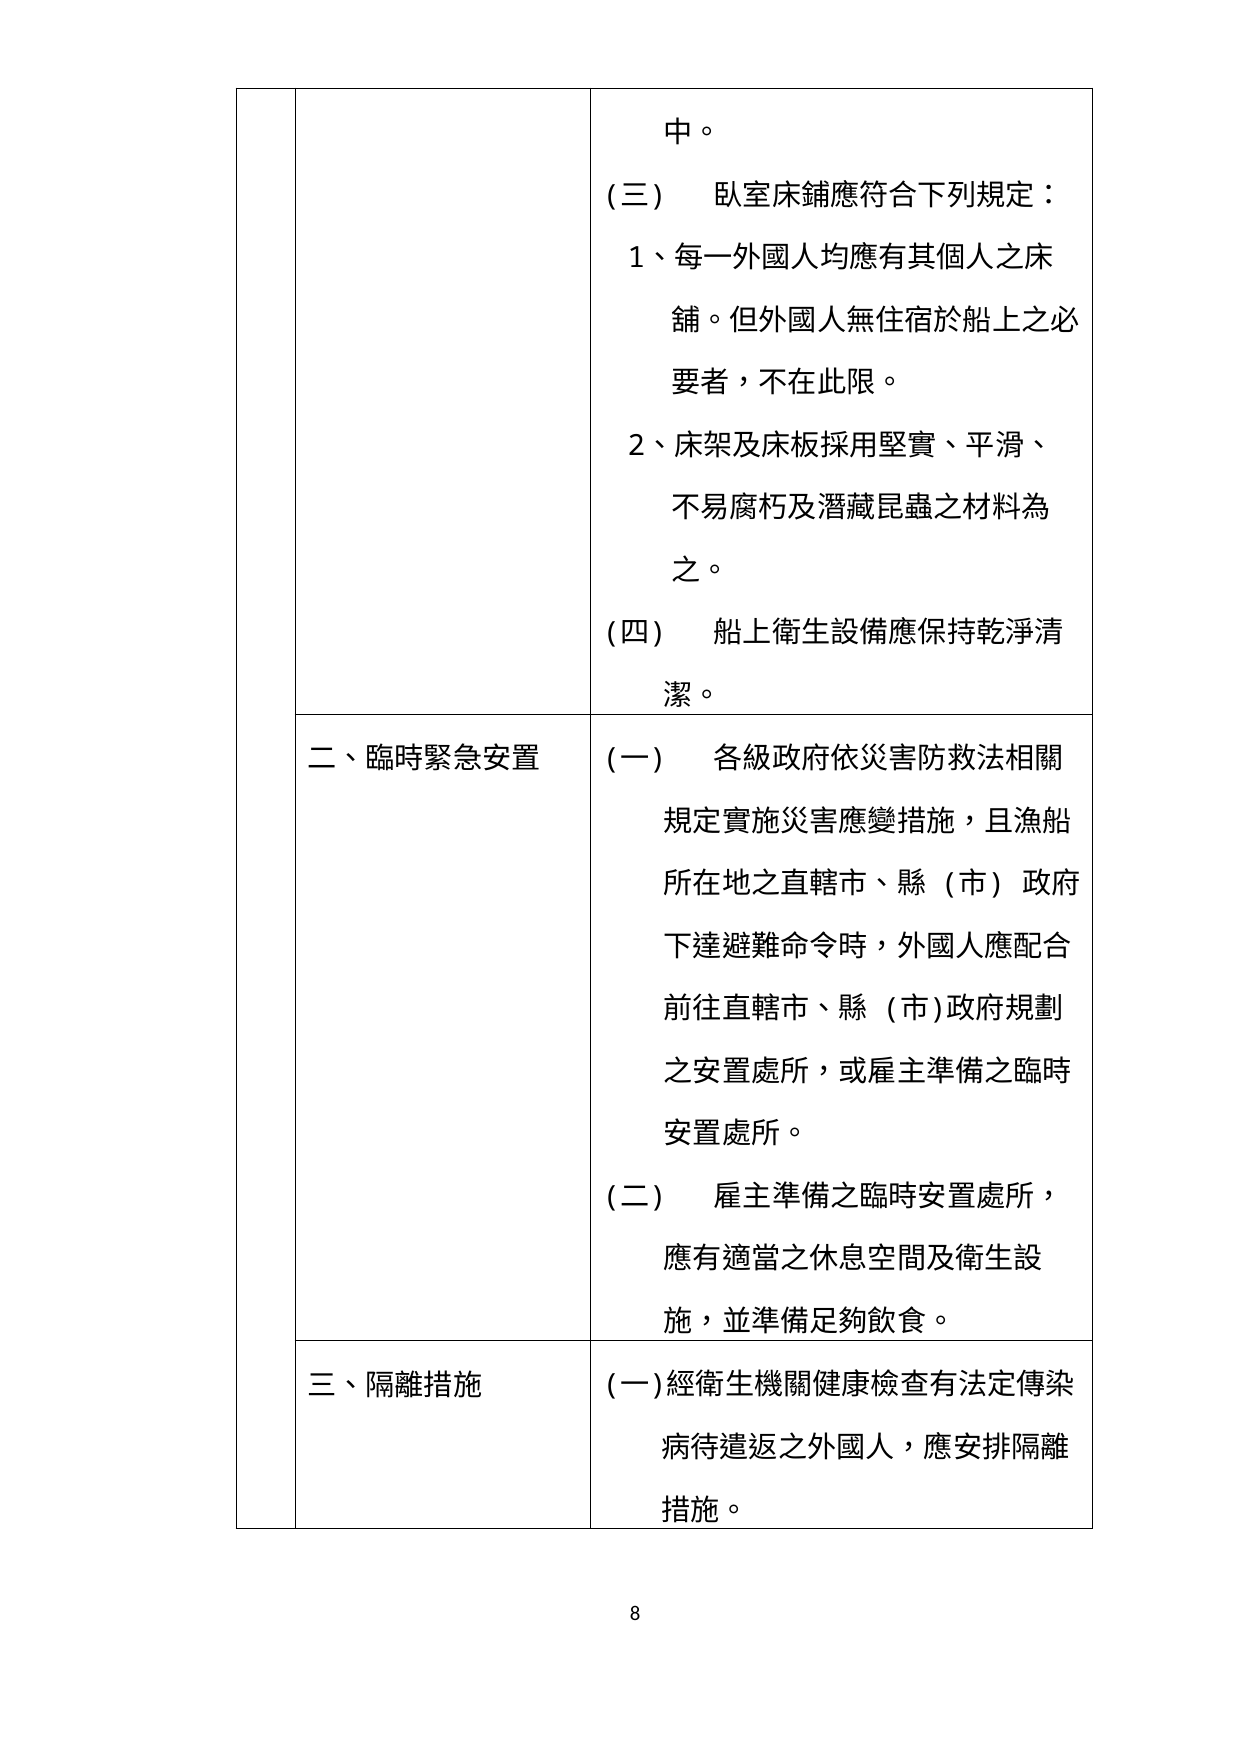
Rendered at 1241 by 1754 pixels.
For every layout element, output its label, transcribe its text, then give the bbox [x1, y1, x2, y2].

table_cell (一)經衛生機關健康檢查有法定傳染病待遣返之外國人，應安排隔離措施。 [591, 1341, 1092, 1528]
table_cell 位置儘可能考慮船舶之特性與需要，使外國人能獲致最大量之新鮮空氣及光線。 須保障外國人安全，注重整潔及衛生，防止外國人暴露於有害健康水準或有危險之虞之環境中。 臥室床鋪應符合下列規定： 1、每一外國人均應有其個人之床舖。但外國人無住宿於船上之必要者，不在此限。 2、床架及床板採用堅實、平滑、不易腐朽及潛藏昆蟲之材料為之。 船上衛生設備應保持乾淨清潔。 [591, 89, 1092, 713]
table_cell 各級政府依災害防救法相關規定實施災害應變措施，且漁船所在地之直轄市、縣 (市) 政府下達避難命令時，外國人應配合前往直轄市、縣 (市)政府規劃之安置處所，或雇主準備之臨時安置處所。 雇主準備之臨時安置處所，應有適當之休息空間及衛生設施，並準備足夠飲食。 [591, 715, 1092, 1339]
table_cell [237, 89, 295, 1528]
table_cell 二、臨時緊急安置 [296, 715, 590, 1339]
table_cell 三、隔離措施 [296, 1341, 590, 1528]
table_cell [296, 89, 590, 713]
